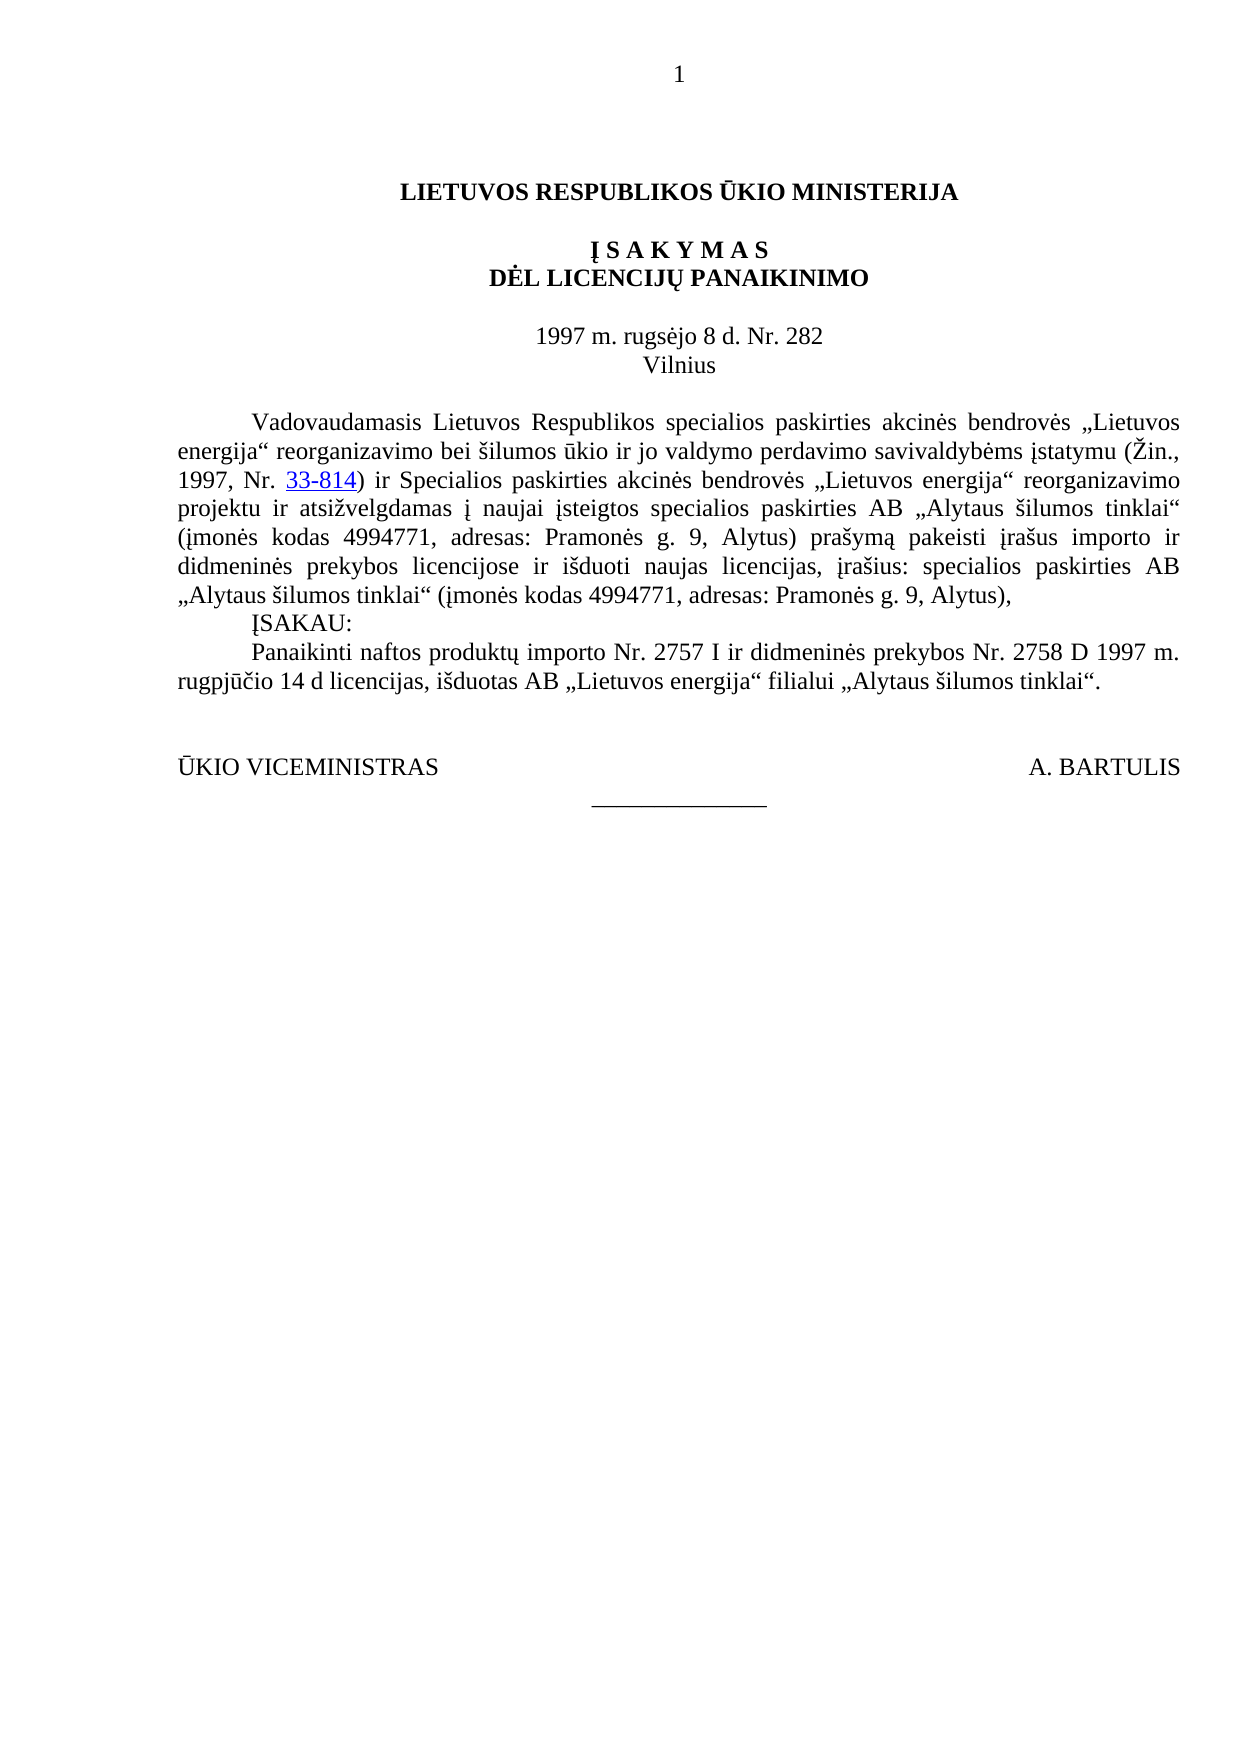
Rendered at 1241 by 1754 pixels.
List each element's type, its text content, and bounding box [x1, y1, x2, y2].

text 1997 m. rugsėjo 8 d. Nr. 282 [177, 321, 1181, 350]
text Vilnius [177, 350, 1181, 378]
text Vadovaudamasis Lietuvos Respublikos specialios paskirties akcinės bendrovės „Lietuvos energija“ reorganizavimo bei šilumos ūkio ir jo valdymo perdavimo savivaldybėms įstatymu (Žin., 1997, Nr. 33-814) ir Specialios paskirties akcinės bendrovės „Lietuvos energija“ reorganizavimo projektu ir atsižvelgdamas į naujai įsteigtos specialios paskirties AB „Alytaus šilumos tinklai“ (įmonės kodas 4994771, adresas: Pramonės g. 9, Alytus) prašymą pakeisti įrašus importo ir didmeninės prekybos licencijose ir išduoti naujas licencijas, įrašius: specialios paskirties AB „Alytaus šilumos tinklai“ (įmonės kodas 4994771, adresas: Pramonės g. 9, Alytus), [177, 407, 1181, 608]
text Į S A K Y M A S [177, 235, 1181, 263]
text ŪKIO VICEMINISTRAS A. BARTULIS [177, 752, 1181, 781]
text ______________ [177, 781, 1181, 810]
text Panaikinti naftos produktų importo Nr. 2757 I ir didmeninės prekybos Nr. 2758 D 1997 m. rugpjūčio 14 d licencijas, išduotas AB „Lietuvos energija“ filialui „Alytaus šilumos tinklai“. [177, 637, 1181, 695]
text ĮSAKAU: [177, 608, 1181, 637]
text LIETUVOS RESPUBLIKOS ŪKIO MINISTERIJA [177, 177, 1181, 206]
text DĖL LICENCIJŲ PANAIKINIMO [177, 263, 1181, 292]
